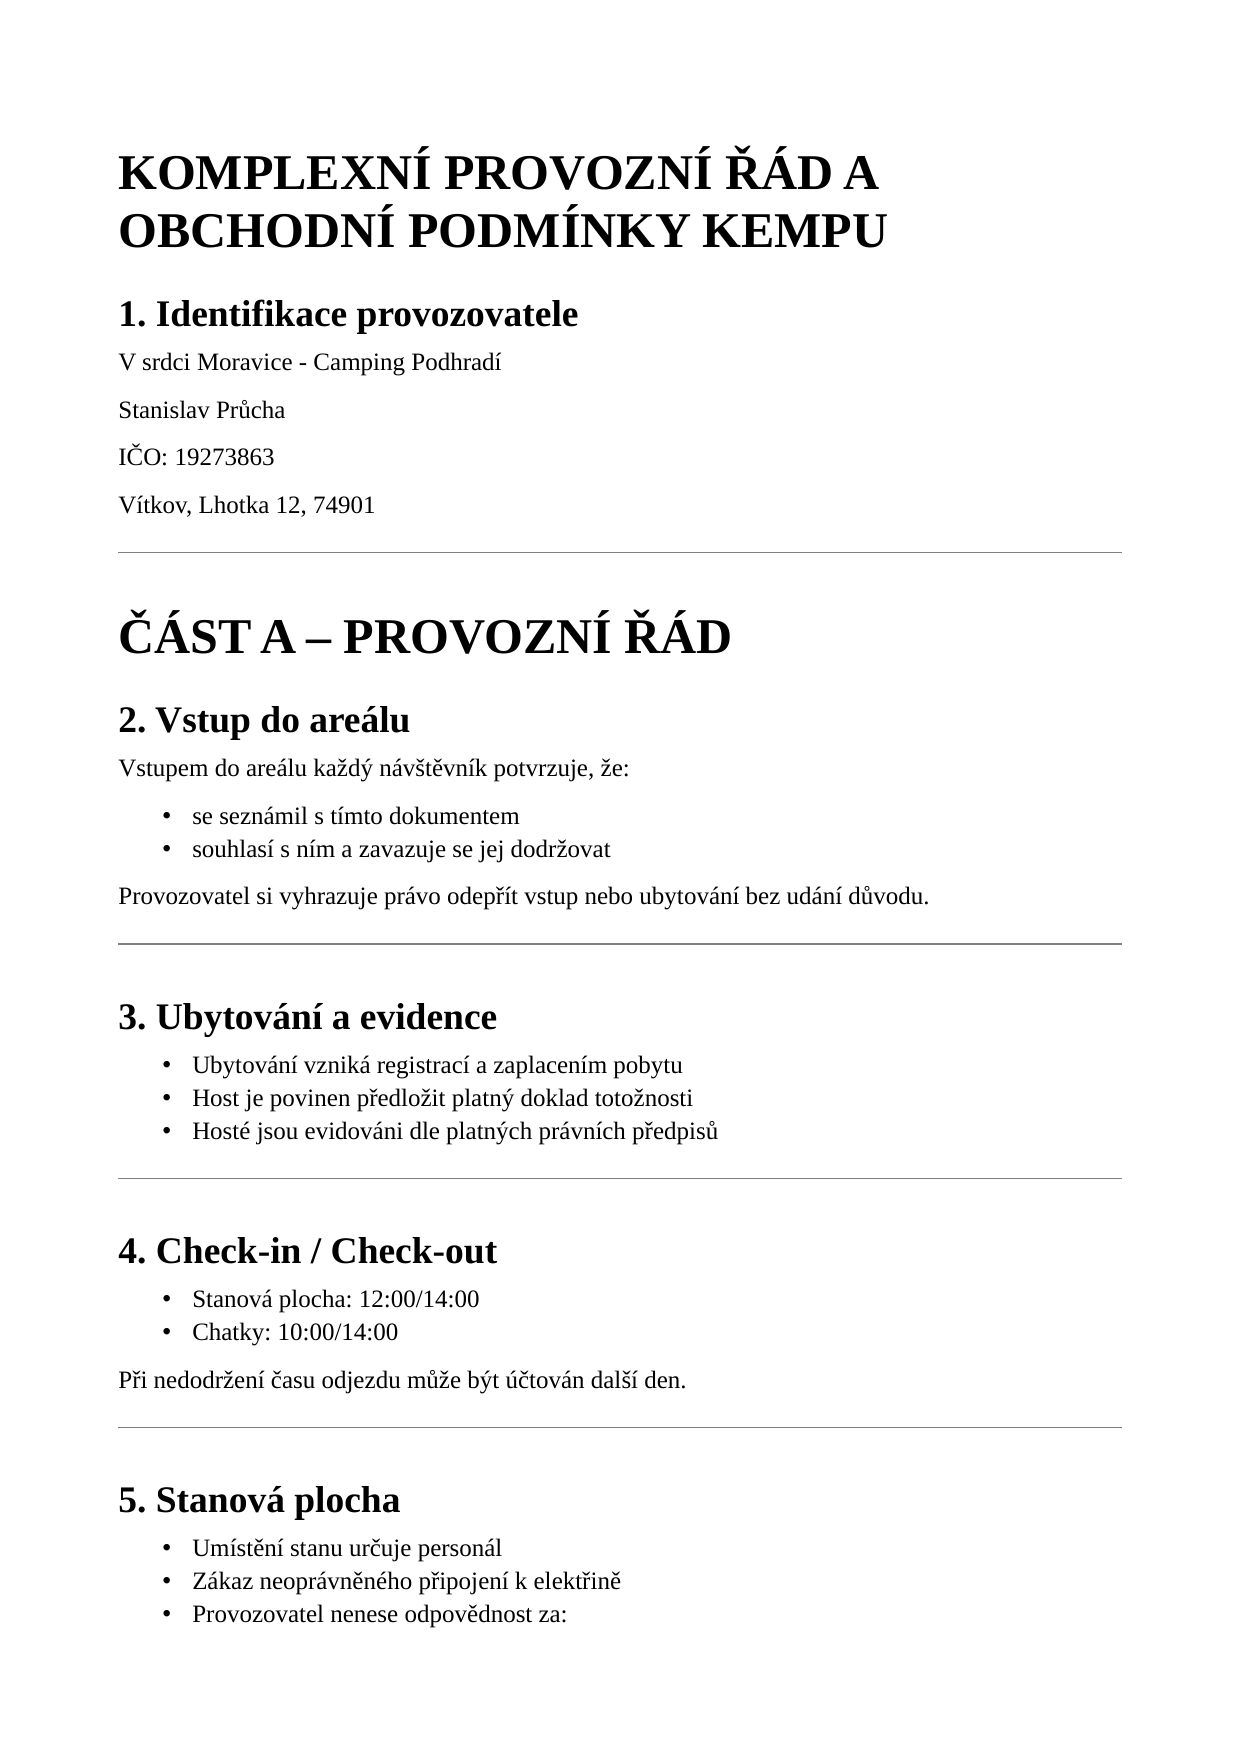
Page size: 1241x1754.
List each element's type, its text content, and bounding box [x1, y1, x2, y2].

subtitle 5. Stanová plocha [118, 1477, 1122, 1521]
list souhlasí s ním a zavazuje se jej dodržovat [162, 834, 1122, 863]
text Vstupem do areálu každý návštěvník potvrzuje, že: [118, 753, 1122, 782]
list Ubytování vzniká registrací a zaplacením pobytu [162, 1050, 1122, 1078]
subtitle KOMPLEXNÍ PROVOZNÍ ŘÁD A OBCHODNÍ PODMÍNKY KEMPU [118, 143, 1122, 258]
text IČO: 19273863 [118, 442, 1122, 471]
text Stanislav Průcha [118, 395, 1122, 423]
subtitle ČÁST A – PROVOZNÍ ŘÁD [118, 607, 1122, 664]
list Host je povinen předložit platný doklad totožnosti [162, 1083, 1122, 1112]
list Hosté jsou evidováni dle platných právních předpisů [162, 1116, 1122, 1144]
text Provozovatel si vyhrazuje právo odepřít vstup nebo ubytování bez udání důvodu. [118, 881, 1122, 910]
text V srdci Moravice - Camping Podhradí [118, 347, 1122, 376]
list Chatky: 10:00/14:00 [162, 1317, 1122, 1346]
subtitle 2. Vstup do areálu [118, 698, 1122, 741]
list se seznámil s tímto dokumentem [162, 801, 1122, 829]
text Vítkov, Lhotka 12, 74901 [118, 490, 1122, 519]
list Zákaz neoprávněného připojení k elektřině [162, 1566, 1122, 1595]
list Provozovatel nenese odpovědnost za: [162, 1599, 1122, 1628]
subtitle 3. Ubytování a evidence [118, 994, 1122, 1037]
subtitle 4. Check-in / Check-out [118, 1228, 1122, 1272]
text Při nedodržení času odjezdu může být účtován další den. [118, 1365, 1122, 1393]
list Stanová plocha: 12:00/14:00 [162, 1284, 1122, 1313]
subtitle 1. Identifikace provozovatele [118, 291, 1122, 334]
list Umístění stanu určuje personál [162, 1533, 1122, 1562]
